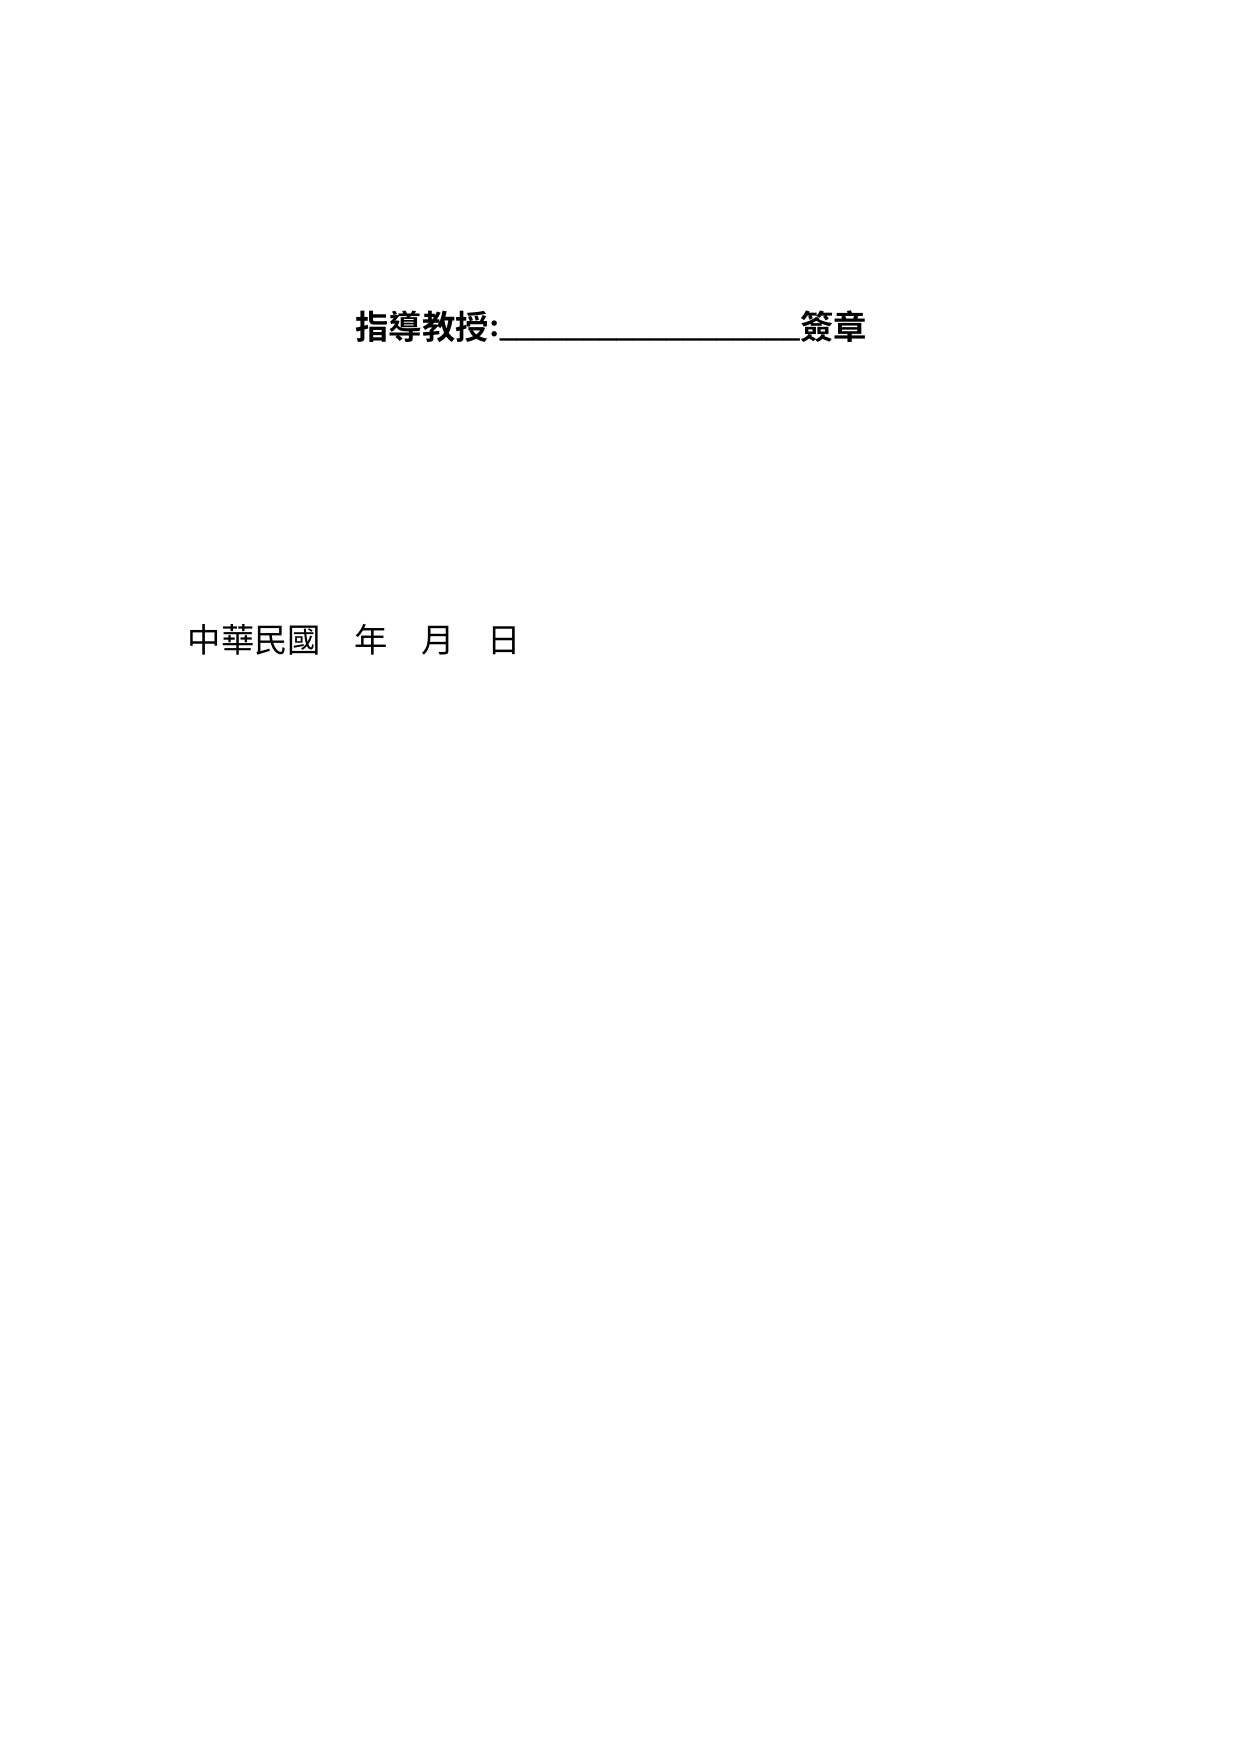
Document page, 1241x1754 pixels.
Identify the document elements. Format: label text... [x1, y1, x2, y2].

text 中華民國 年 月 日 [187, 596, 1053, 658]
text 指導教授:__________________簽章 [187, 283, 1053, 346]
